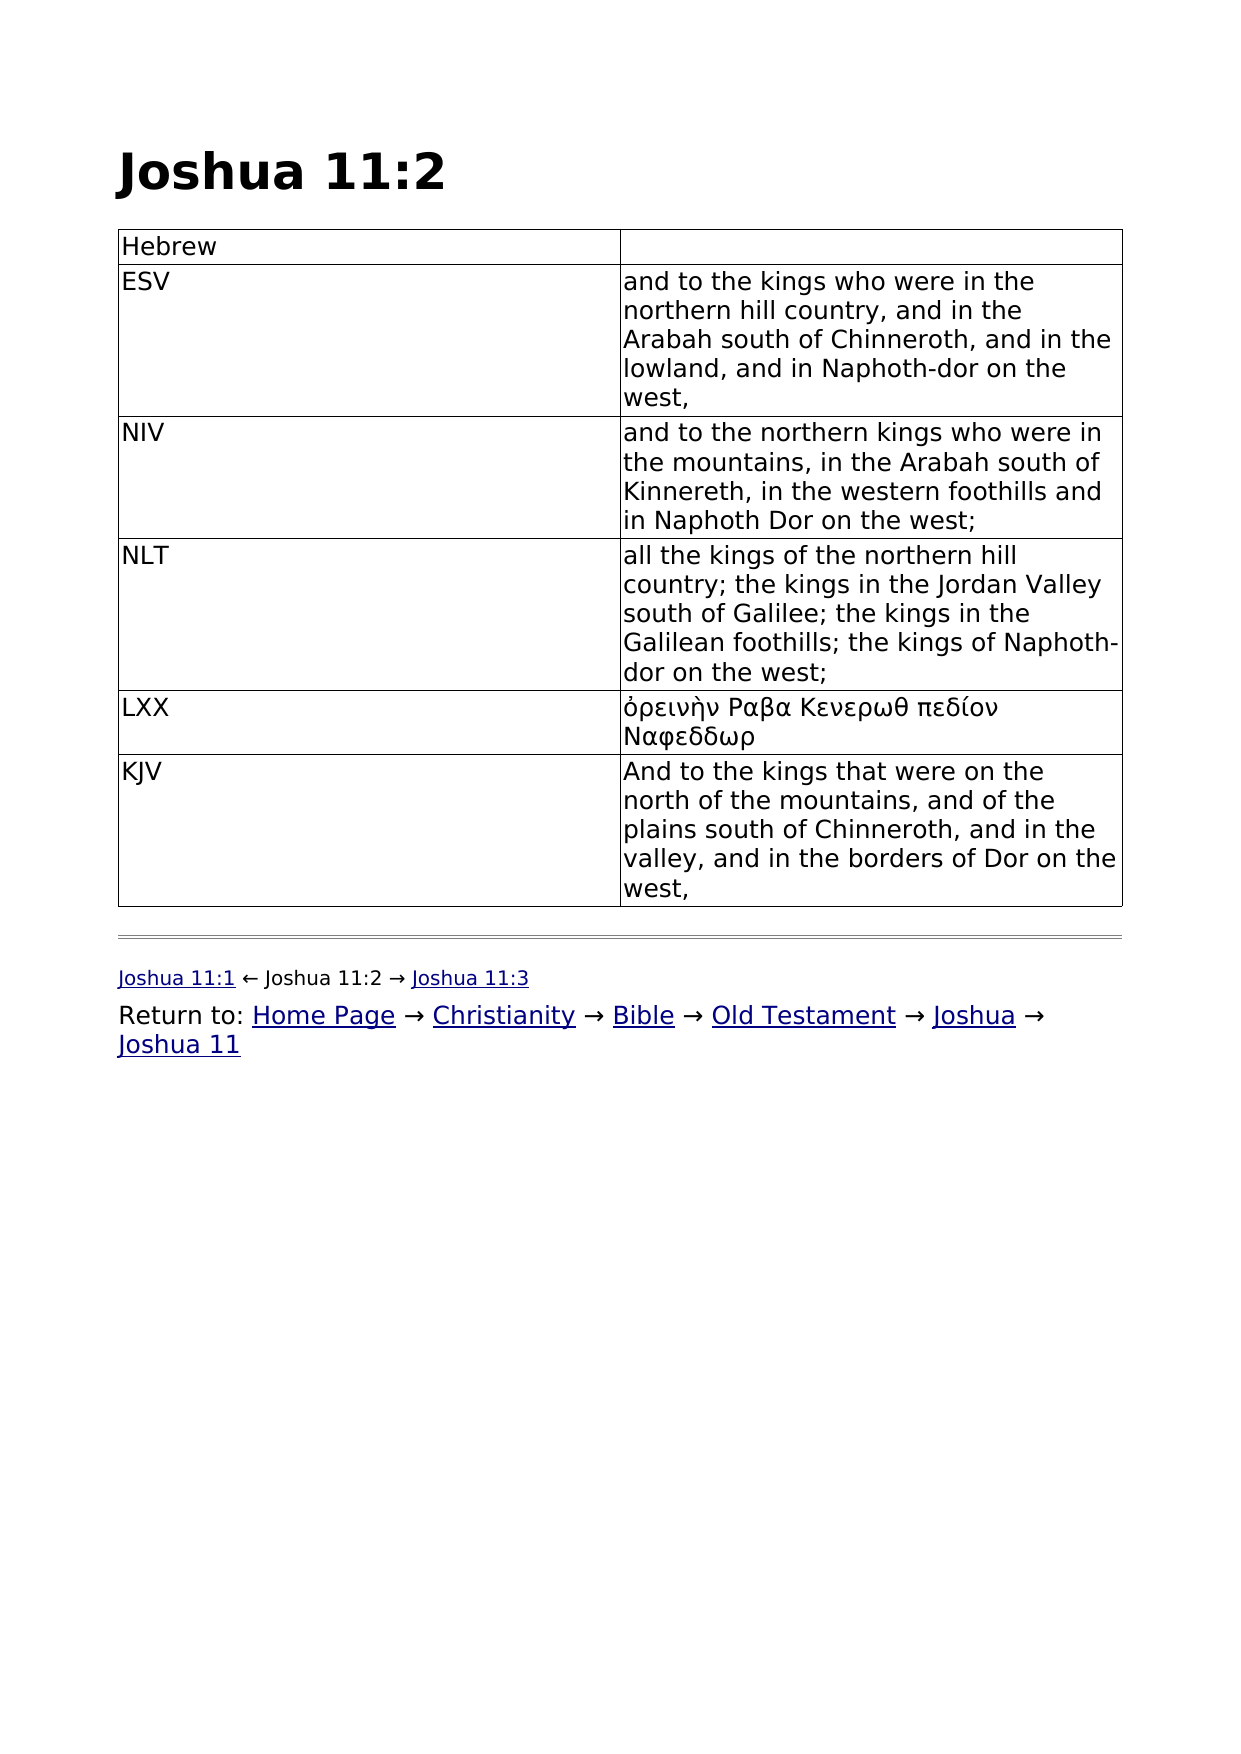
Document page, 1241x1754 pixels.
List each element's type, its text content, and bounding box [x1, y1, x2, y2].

table_header [621, 230, 1122, 264]
table_cell ὀρεινὴν Ραβα Κενερωθ πεδίον Ναφεδδωρ [621, 691, 1122, 754]
table_cell And to the kings that were on the north of the mountains, and of the plains south of Chinneroth, and in the valley, and in the borders of Dor on the west, [621, 755, 1122, 906]
table_cell KJV [119, 755, 620, 906]
table_cell LXX [119, 691, 620, 754]
subtitle Joshua 11:2 [118, 143, 1122, 201]
text Joshua 11:1 ← Joshua 11:2 → Joshua 11:3 [118, 967, 1122, 1001]
table_cell NIV [119, 417, 620, 538]
table_header Hebrew [119, 230, 620, 264]
table_cell and to the kings who were in the northern hill country, and in the Arabah south of Chinneroth, and in the lowland, and in Naphoth-dor on the west, [621, 265, 1122, 416]
table_cell and to the northern kings who were in the mountains, in the Arabah south of Kinnereth, in the western foothills and in Naphoth Dor on the west; [621, 417, 1122, 538]
table_cell NLT [119, 539, 620, 690]
table_cell all the kings of the northern hill country; the kings in the Jordan Valley south of Galilee; the kings in the Galilean foothills; the kings of Naphoth-dor on the west; [621, 539, 1122, 690]
text Return to: Home Page → Christianity → Bible → Old Testament → Joshua → Joshua 11 [118, 1001, 1122, 1059]
table_cell ESV [119, 265, 620, 416]
